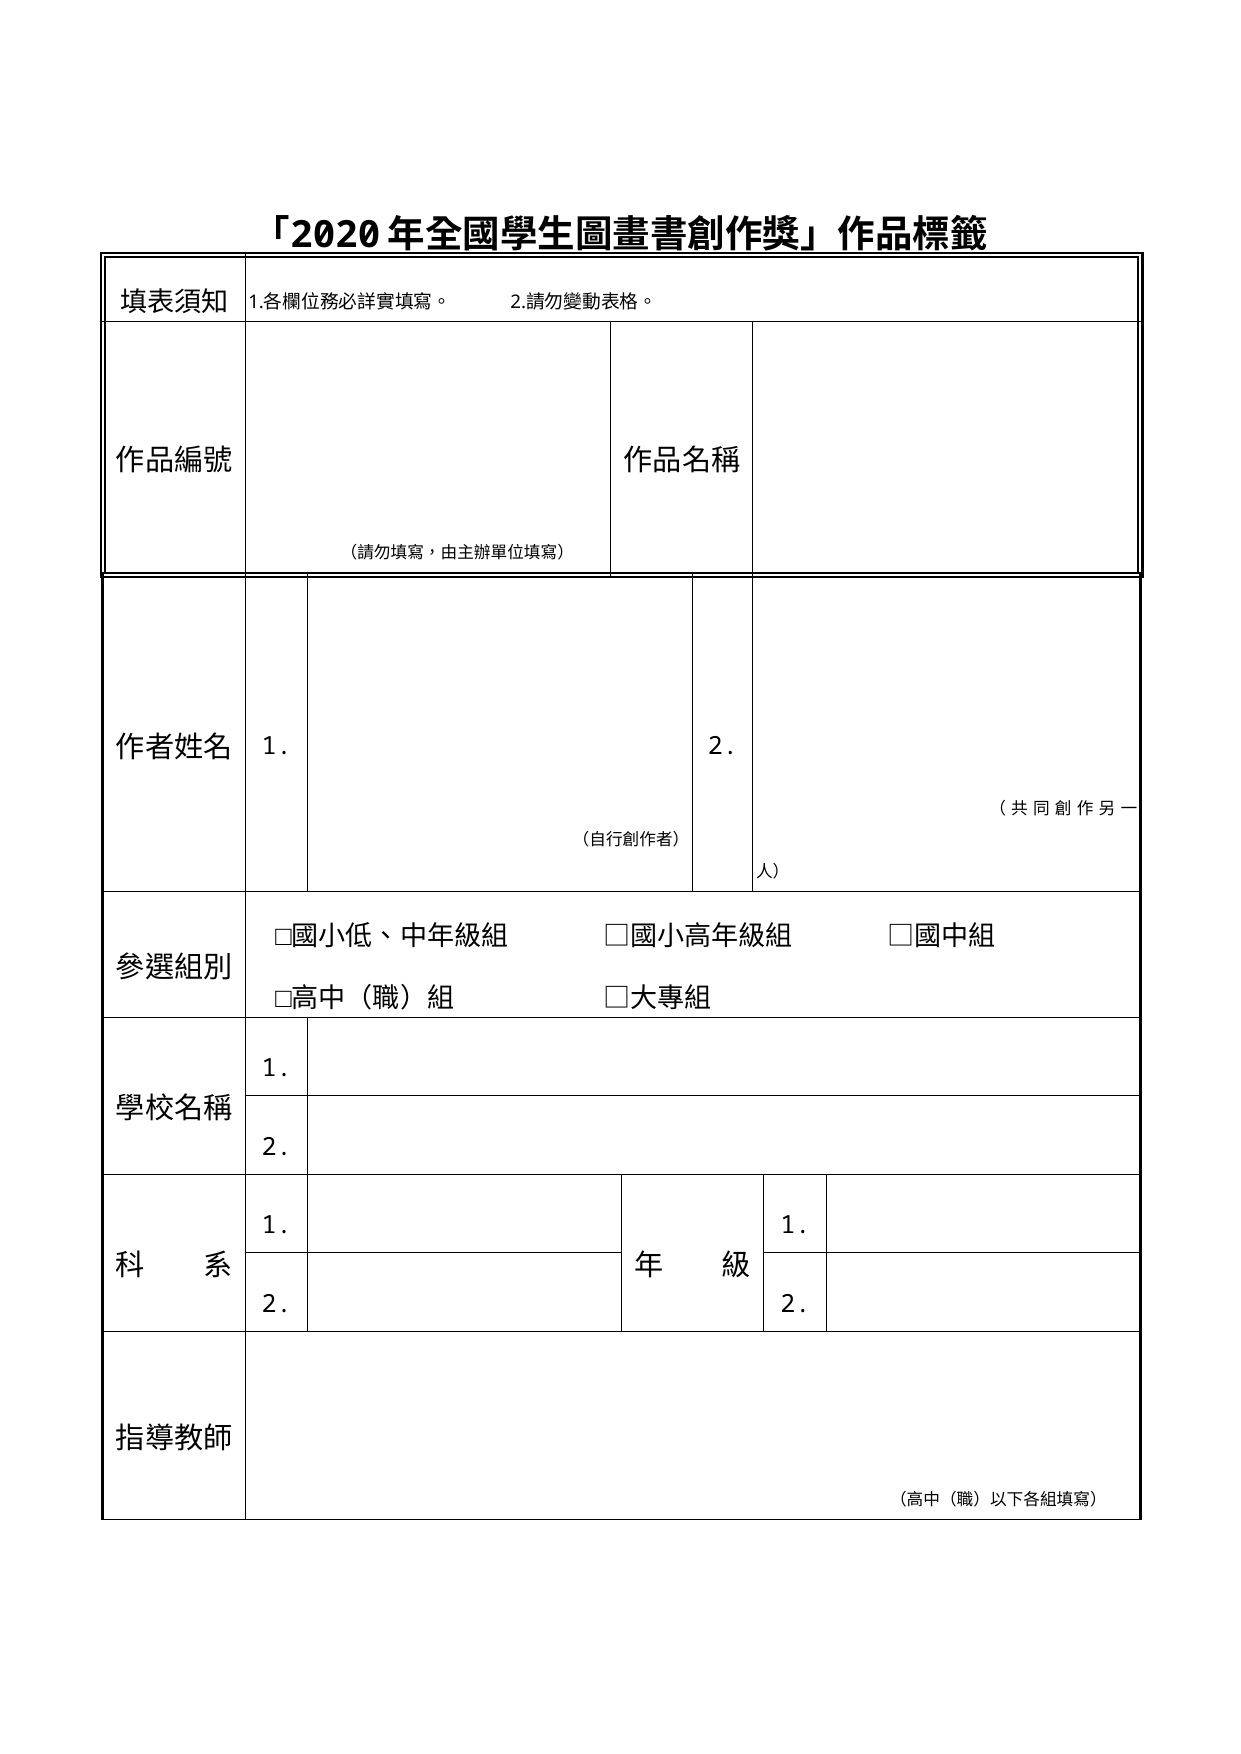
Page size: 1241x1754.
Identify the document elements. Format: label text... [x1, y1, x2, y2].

table_cell 作者姓名 [104, 578, 245, 891]
table_cell 2. [764, 1253, 826, 1331]
table_cell 2. [246, 1253, 307, 1331]
table_header 1.各欄位務必詳實填寫。 2.請勿變動表格。 [246, 258, 1137, 321]
table_cell （共同創作另一人） [753, 578, 1139, 891]
table_cell （高中（職）以下各組填寫） [246, 1332, 1139, 1519]
table_cell 年 級 [622, 1175, 763, 1331]
table_cell 學校名稱 [104, 1018, 245, 1174]
table_cell [308, 1175, 621, 1252]
table_cell 1. [246, 578, 307, 891]
table_cell 科 系 [104, 1175, 245, 1331]
text 「2020年全國學生圖畫書創作獎」作品標籤 [103, 189, 1137, 252]
table_cell [308, 1018, 1139, 1095]
table_cell （自行創作者） [308, 578, 692, 891]
table_cell 作品編號 [106, 322, 245, 572]
table_cell 1. [246, 1175, 307, 1252]
table_cell 作品名稱 [611, 322, 752, 572]
table_cell [753, 322, 1137, 572]
table_header 填表須知 [106, 258, 245, 321]
table_cell [308, 1096, 1139, 1174]
table_cell 1. [764, 1175, 826, 1252]
table_cell 2. [246, 1096, 307, 1174]
table_cell [827, 1253, 1139, 1331]
table_cell 1. [246, 1018, 307, 1095]
table_cell 指導教師 [104, 1332, 245, 1519]
table_cell [827, 1175, 1139, 1252]
table_cell □國小低、中年級組 □國小高年級組 □國中組 □高中（職）組 □大專組 [246, 892, 1139, 1017]
table_cell 2. [693, 578, 752, 891]
table_cell [308, 1253, 621, 1331]
table_cell （請勿填寫，由主辦單位填寫） [246, 322, 610, 572]
table_cell 參選組別 [104, 892, 245, 1017]
